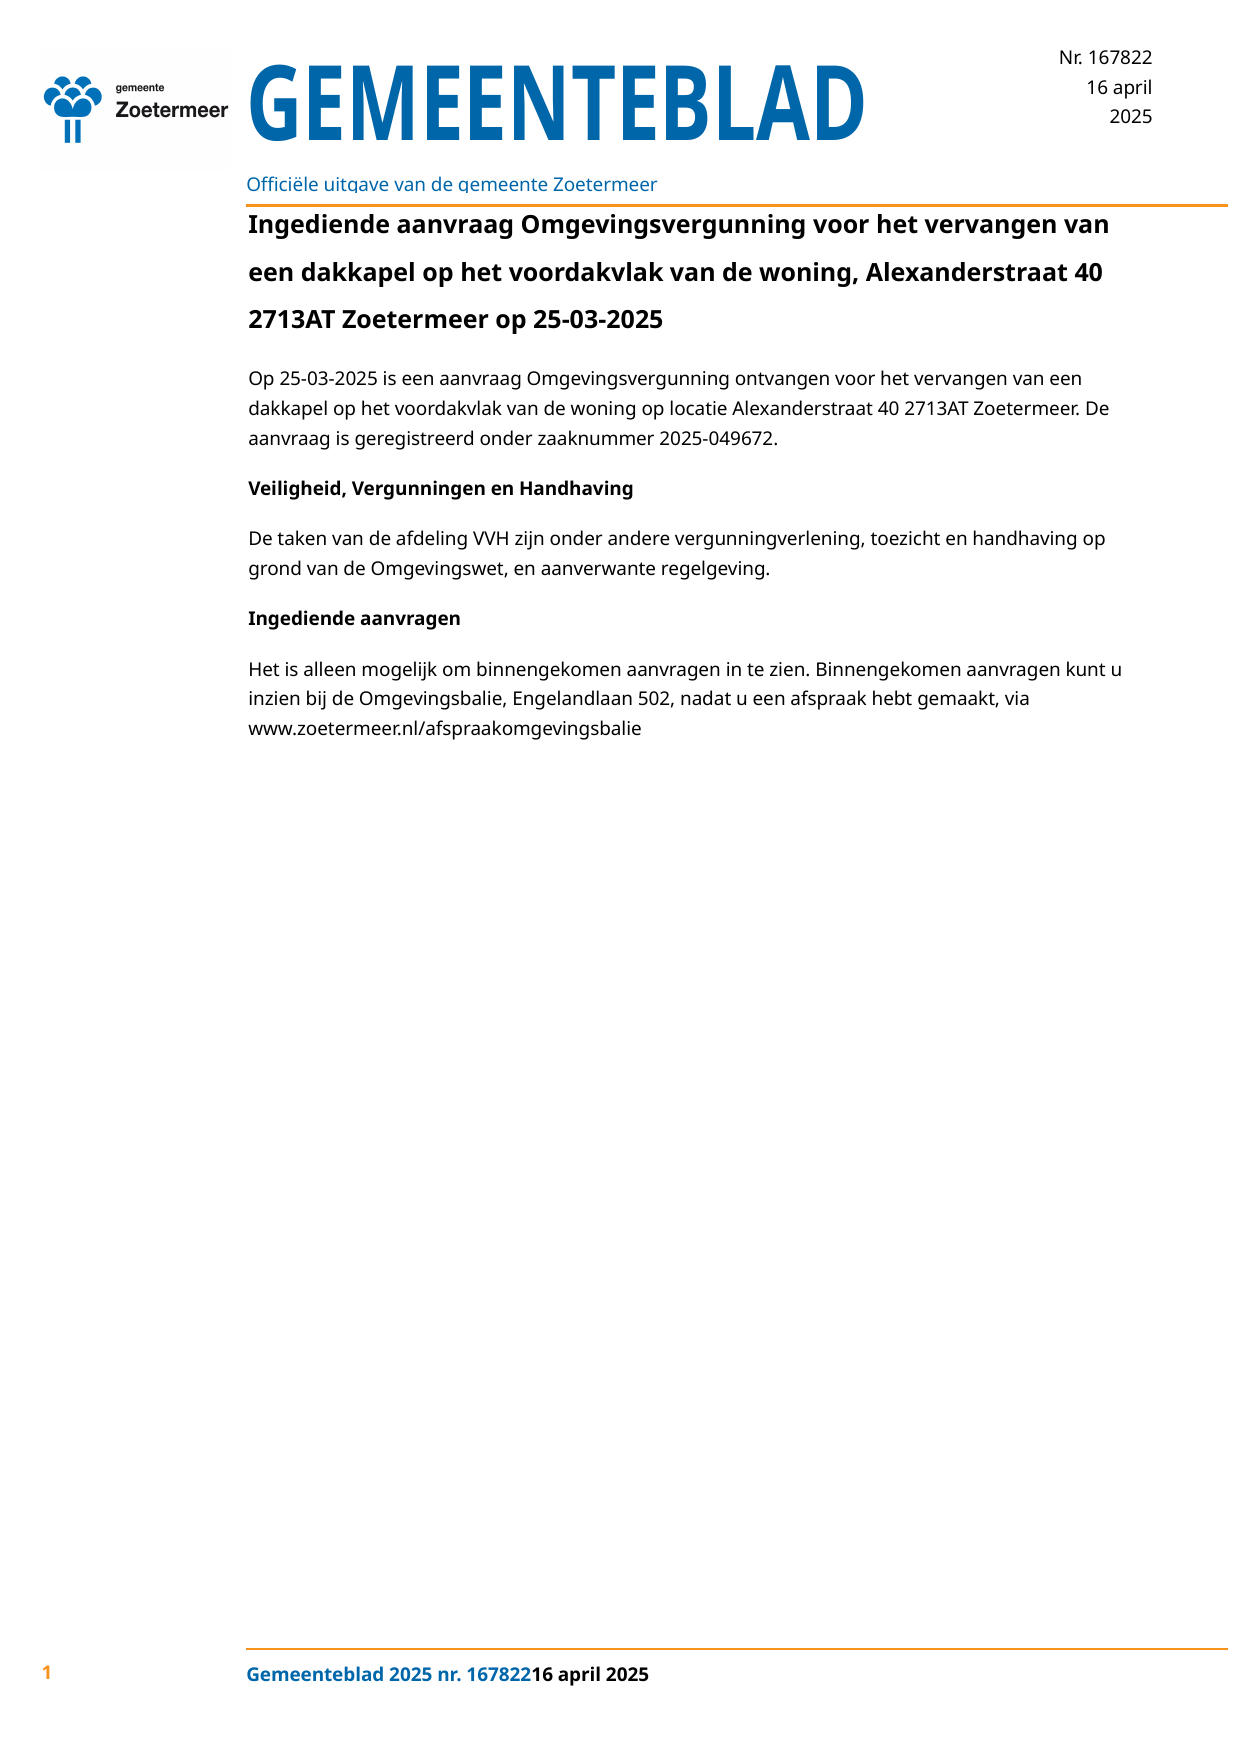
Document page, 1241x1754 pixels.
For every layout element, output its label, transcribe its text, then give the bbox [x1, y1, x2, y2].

text Het is alleen mogelijk om binnengekomen aanvragen in te zien. Binnengekomen aanvragen kunt u inzien bij de Omgevingsbalie, Engelandlaan 502, nadat u een afspraak hebt gemaakt, via www.zoetermeer.nl/afspraakomgevingsbalie [248, 656, 1152, 741]
picture [41, 47, 231, 172]
text Op 25-03-2025 is een aanvraag Omgevingsvergunning ontvangen voor het vervangen van een dakkapel op het voordakvlak van de woning op locatie Alexanderstraat 40 2713AT Zoetermeer. De aanvraag is geregistreerd onder zaaknummer 2025-049672. [248, 366, 1152, 450]
text De taken van de afdeling VVH zijn onder andere vergunningverlening, toezicht en handhaving op grond van de Omgevingswet, en aanverwante regelgeving. [248, 526, 1152, 581]
text Veiligheid, Vergunningen en Handhaving [248, 475, 1152, 501]
text Ingediende aanvraag Omgevingsvergunning voor het vervangen van een dakkapel op het voordakvlak van de woning, Alexanderstraat 40 2713AT Zoetermeer op 25-03-2025 [248, 207, 1152, 336]
text Ingediende aanvragen [248, 606, 1152, 631]
